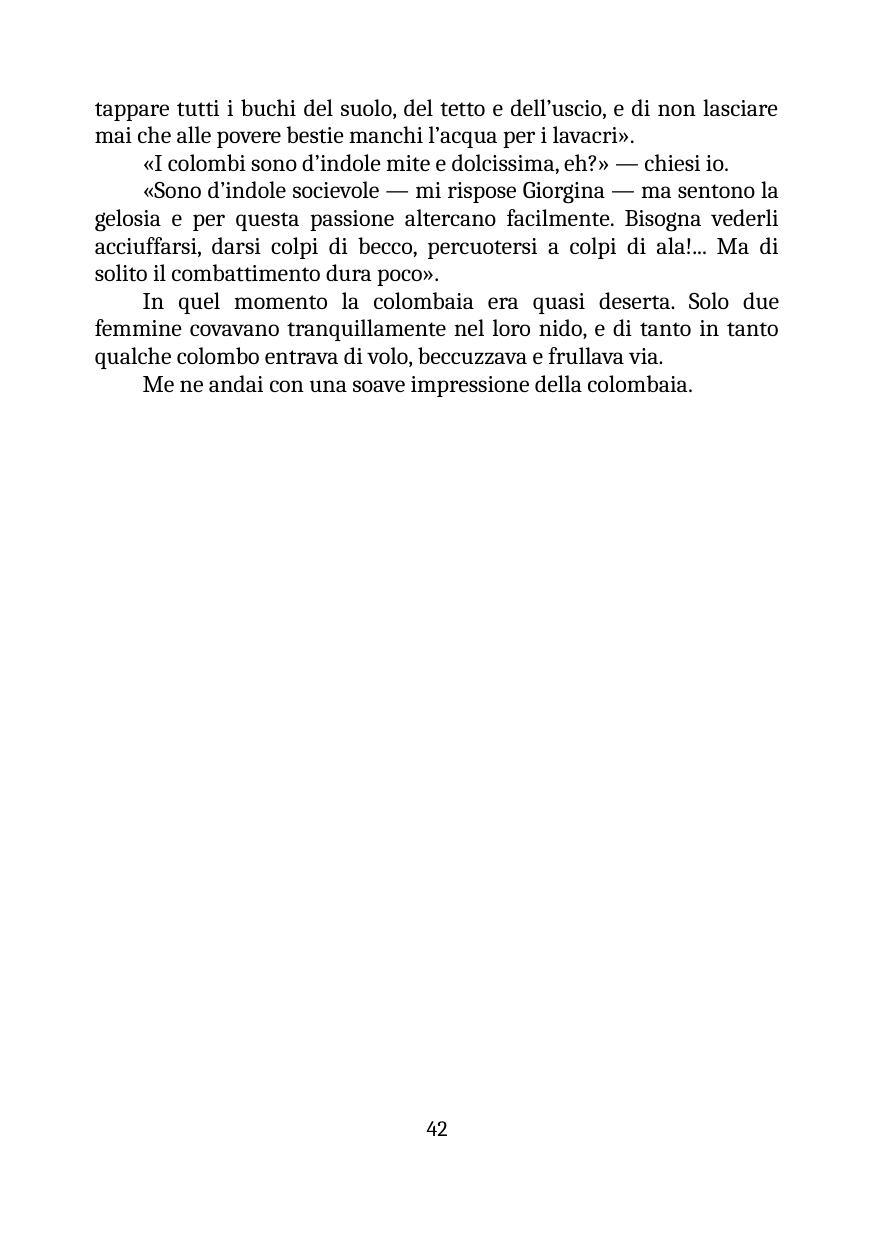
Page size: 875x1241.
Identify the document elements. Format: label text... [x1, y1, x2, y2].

text Me ne andai con una soave impressione della colombaia. [94, 371, 779, 398]
text tappare tutti i buchi del suolo, del tetto e dell’uscio, e di non lasciare mai che alle povere bestie manchi l’acqua per i lavacri». [94, 94, 779, 150]
text «I colombi sono d’indole mite e dolcissima, eh?» — chiesi io. [94, 150, 779, 177]
text In quel momento la colombaia era quasi deserta. Solo due femmine covavano tranquillamente nel loro nido, e di tanto in tanto qualche colombo entrava di volo, beccuzzava e frullava via. [94, 288, 779, 371]
text «Sono d’indole socievole — mi rispose Giorgina — ma sentono la gelosia e per questa passione altercano facilmente. Bisogna vederli acciuffarsi, darsi colpi di becco, percuotersi a colpi di ala!... Ma di solito il combattimento dura poco». [94, 177, 779, 288]
